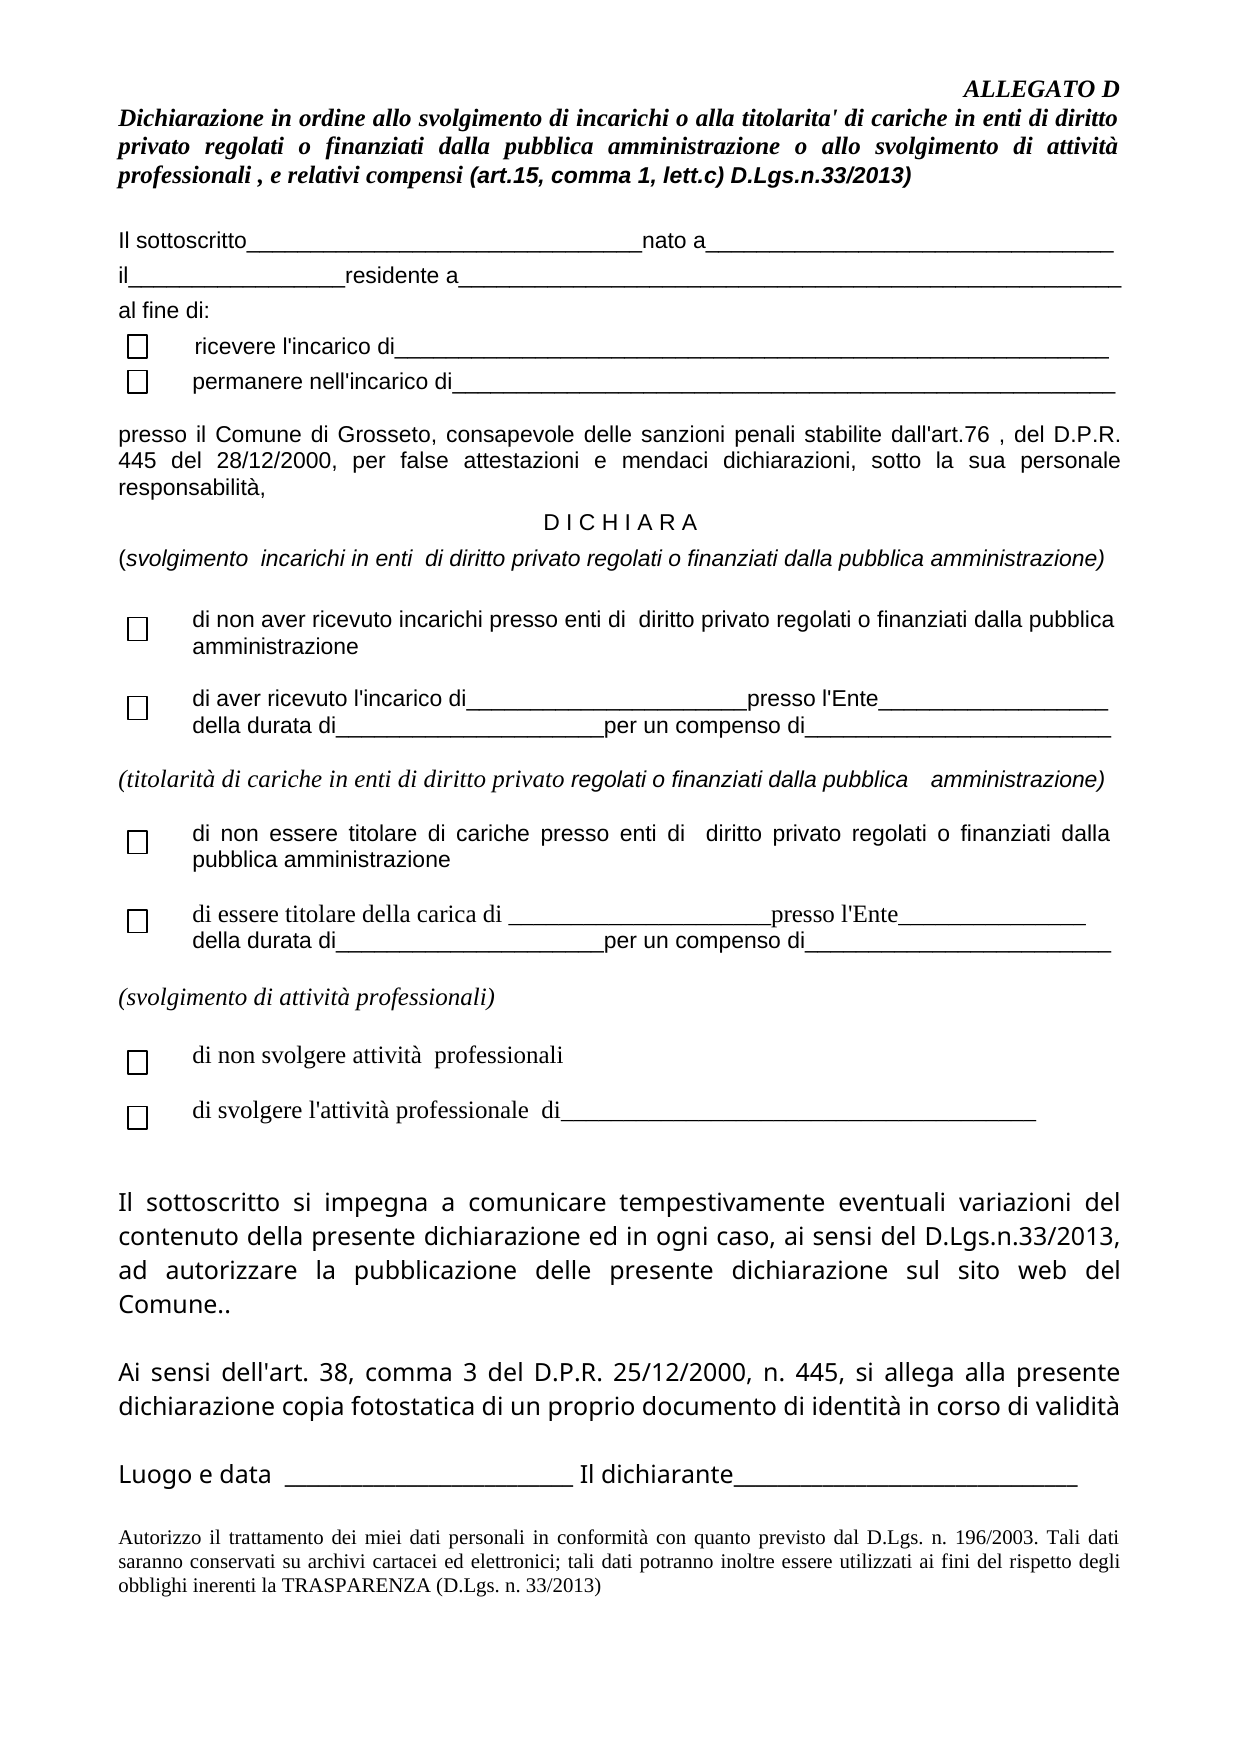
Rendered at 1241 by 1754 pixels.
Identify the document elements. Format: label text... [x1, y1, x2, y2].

text (svolgimento incarichi in enti di diritto privato regolati o finanziati dalla pubblica amministrazione) [118, 536, 1122, 571]
text Luogo e data __________________________ Il dichiarante_______________________________ [118, 1457, 1122, 1491]
text presso il Comune di Grosseto, consapevole delle sanzioni penali stabilite dall'art.76 , del D.P.R. 445 del 28/12/2000, per false attestazioni e mendaci dichiarazioni, sotto la sua personale responsabilità, [118, 421, 1122, 500]
text Ai sensi dell'art. 38, comma 3 del D.P.R. 25/12/2000, n. 445, si allega alla presente dichiarazione copia fotostatica di un proprio documento di identità in corso di validità [118, 1354, 1122, 1423]
text (titolarità di cariche in enti di diritto privato regolati o finanziati dalla pubblica amministrazione) [118, 764, 1122, 793]
text della durata di_____________________per un compenso di________________________ [118, 712, 1122, 738]
text di non svolgere attività professionali [118, 1040, 1122, 1069]
text Il sottoscritto si impegna a comunicare tempestivamente eventuali variazioni del contenuto della presente dichiarazione ed in ogni caso, ai sensi del D.Lgs.n.33/2013, ad autorizzare la pubblicazione delle presente dichiarazione sul sito web del Comune.. [118, 1184, 1122, 1321]
text il_________________residente a____________________________________________________ [118, 253, 1122, 288]
text di svolgere l'attività professionale di______________________________________ [118, 1095, 1122, 1124]
text Autorizzo il trattamento dei miei dati personali in conformità con quanto previsto dal D.Lgs. n. 196/2003. Tali dati saranno conservati su archivi cartacei ed elettronici; tali dati potranno inoltre essere utilizzati ai fini del rispetto degli obblighi inerenti la TRASPARENZA (D.Lgs. n. 33/2013) [118, 1525, 1122, 1597]
text (svolgimento di attività professionali) [118, 982, 1122, 1011]
text ricevere l'incarico di________________________________________________________ [118, 324, 1122, 359]
text di non aver ricevuto incarichi presso enti di diritto privato regolati o finanziati dalla pubblica amministrazione [118, 606, 1122, 659]
text al fine di: [118, 288, 1122, 324]
text permanere nell'incarico di____________________________________________________ [118, 359, 1122, 395]
text di essere titolare della carica di _____________________presso l'Ente_______________ [118, 899, 1122, 927]
text di aver ricevuto l'incarico di______________________presso l'Ente__________________ [118, 685, 1122, 712]
text della durata di_____________________per un compenso di________________________ [118, 927, 1122, 954]
text di non essere titolare di cariche presso enti di diritto privato regolati o finanziati dalla pubblica amministrazione [118, 819, 1122, 872]
text Il sottoscritto_______________________________nato a________________________________ [118, 218, 1122, 253]
text D I C H I A R A [118, 500, 1122, 536]
